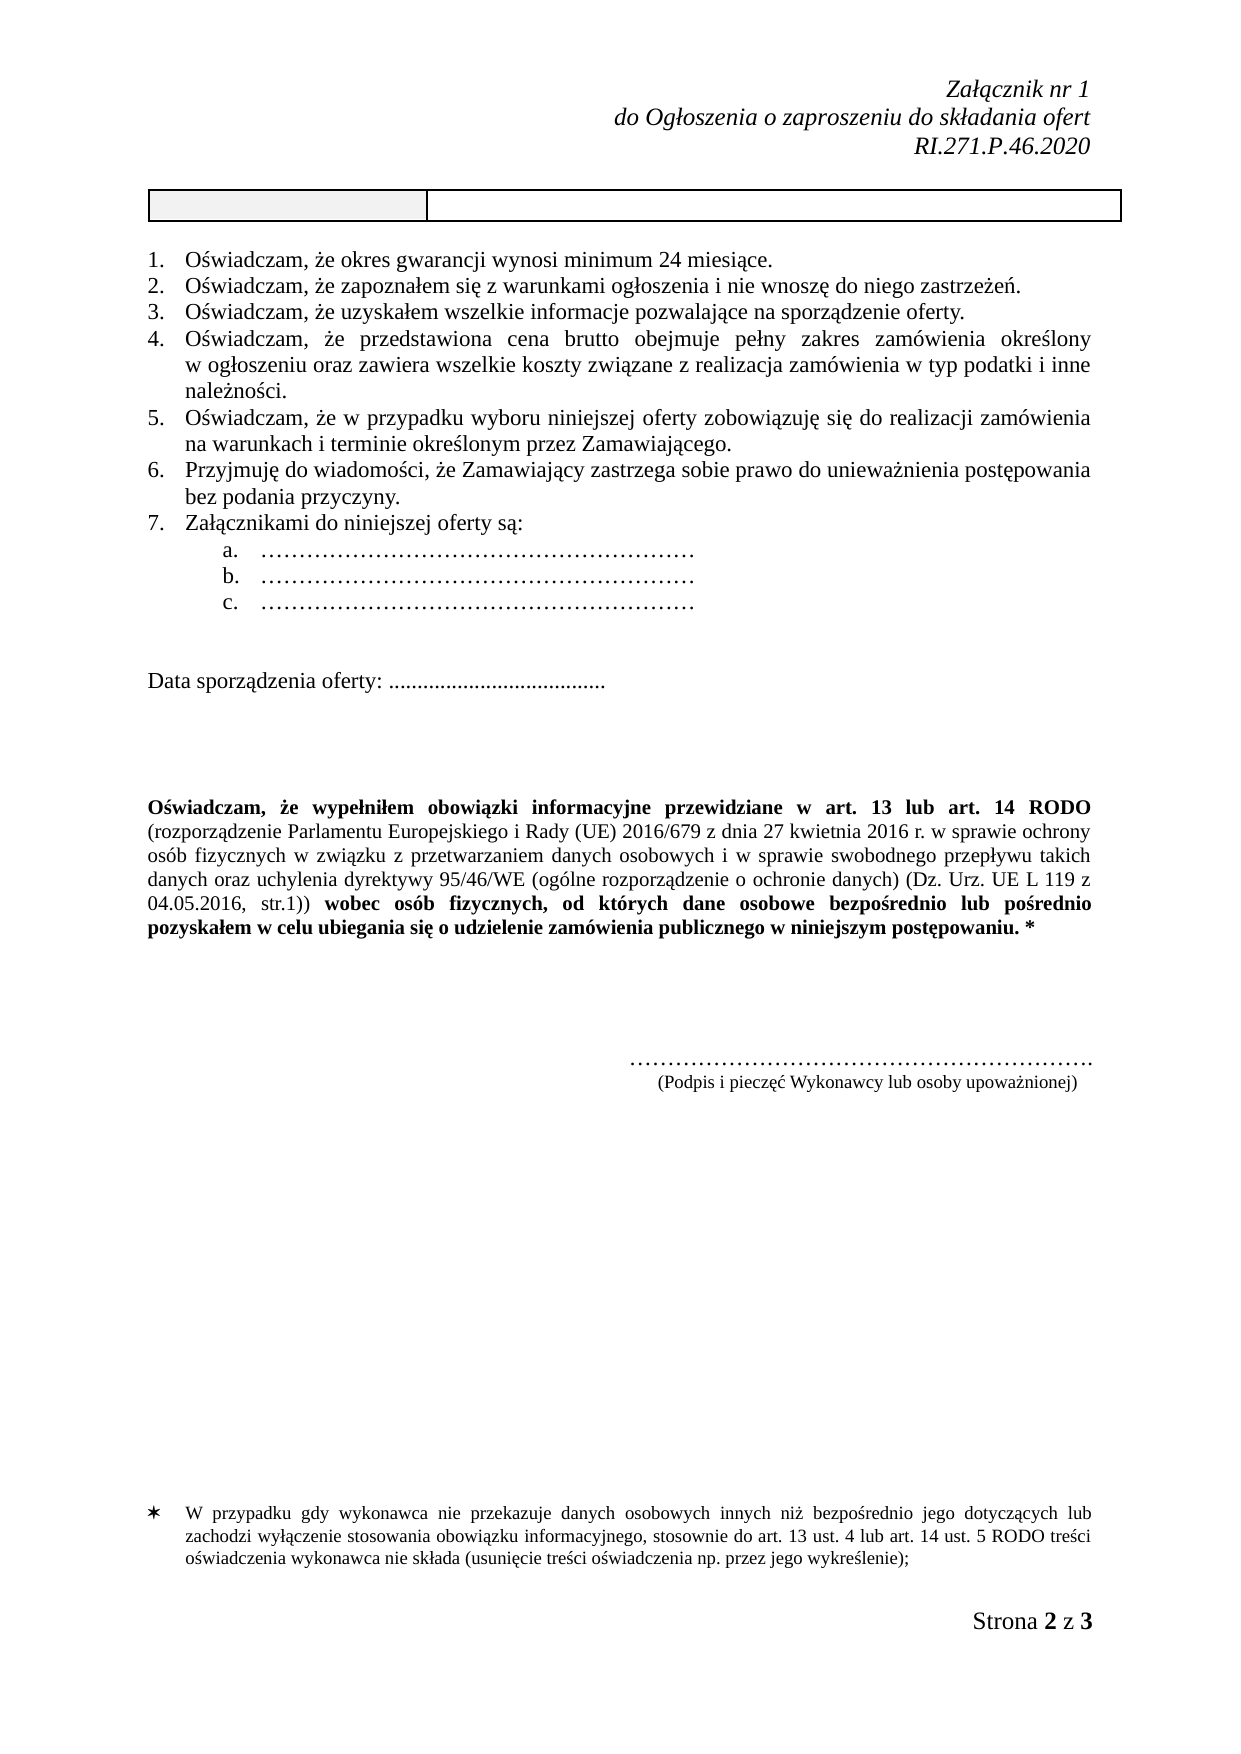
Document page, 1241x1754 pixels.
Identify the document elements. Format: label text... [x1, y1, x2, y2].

list Oświadczam, że okres gwarancji wynosi minimum 24 miesiące. [147, 246, 1093, 272]
list ………………………………………………… [222, 536, 1093, 562]
text Data sporządzenia oferty: ...................................... [147, 667, 1093, 694]
text (Podpis i pieczęć Wykonawcy lub osoby upoważnionej) [147, 1071, 1093, 1092]
list Oświadczam, że w przypadku wyboru niniejszej oferty zobowiązuję się do realizacji zamówienia na warunkach i terminie określonym przez Zamawiającego. [147, 404, 1093, 457]
table_cell [428, 191, 1120, 219]
list Przyjmuję do wiadomości, że Zamawiający zastrzega sobie prawo do unieważnienia postępowania bez podania przyczyny. [147, 457, 1093, 509]
table_cell [150, 191, 426, 219]
list Oświadczam, że zapoznałem się z warunkami ogłoszenia i nie wnoszę do niego zastrzeżeń. [147, 272, 1093, 298]
list Oświadczam, że przedstawiona cena brutto obejmuje pełny zakres zamówienia określony w ogłoszeniu oraz zawiera wszelkie koszty związane z realizacja zamówienia w typ podatki i inne należności. [147, 325, 1093, 404]
list Oświadczam, że uzyskałem wszelkie informacje pozwalające na sporządzenie oferty. [147, 298, 1093, 325]
list ………………………………………………… [222, 562, 1093, 588]
text Oświadczam, że wypełniłem obowiązki informacyjne przewidziane w art. 13 lub art. 14 RODO (rozporządzenie Parlamentu Europejskiego i Rady (UE) 2016/679 z dnia 27 kwietnia 2016 r. w sprawie ochrony osób fizycznych w związku z przetwarzaniem danych osobowych i w sprawie swobodnego przepływu takich danych oraz uchylenia dyrektywy 95/46/WE (ogólne rozporządzenie o ochronie danych) (Dz. Urz. UE L 119 z 04.05.2016, str.1)) wobec osób fizycznych, od których dane osobowe bezpośrednio lub pośrednio pozyskałem w celu ubiegania się o udzielenie zamówienia publicznego w niniejszym postępowaniu. * [147, 795, 1093, 939]
list ………………………………………………… [222, 588, 1093, 615]
text ……………………………………………………. [147, 1044, 1093, 1071]
list Załącznikami do niniejszej oferty są: [147, 509, 1093, 536]
list W przypadku gdy wykonawca nie przekazuje danych osobowych innych niż bezpośrednio jego dotyczących lub zachodzi wyłączenie stosowania obowiązku informacyjnego, stosownie do art. 13 ust. 4 lub art. 14 ust. 5 RODO treści oświadczenia wykonawca nie składa (usunięcie treści oświadczenia np. przez jego wykreślenie); [148, 1502, 1093, 1568]
